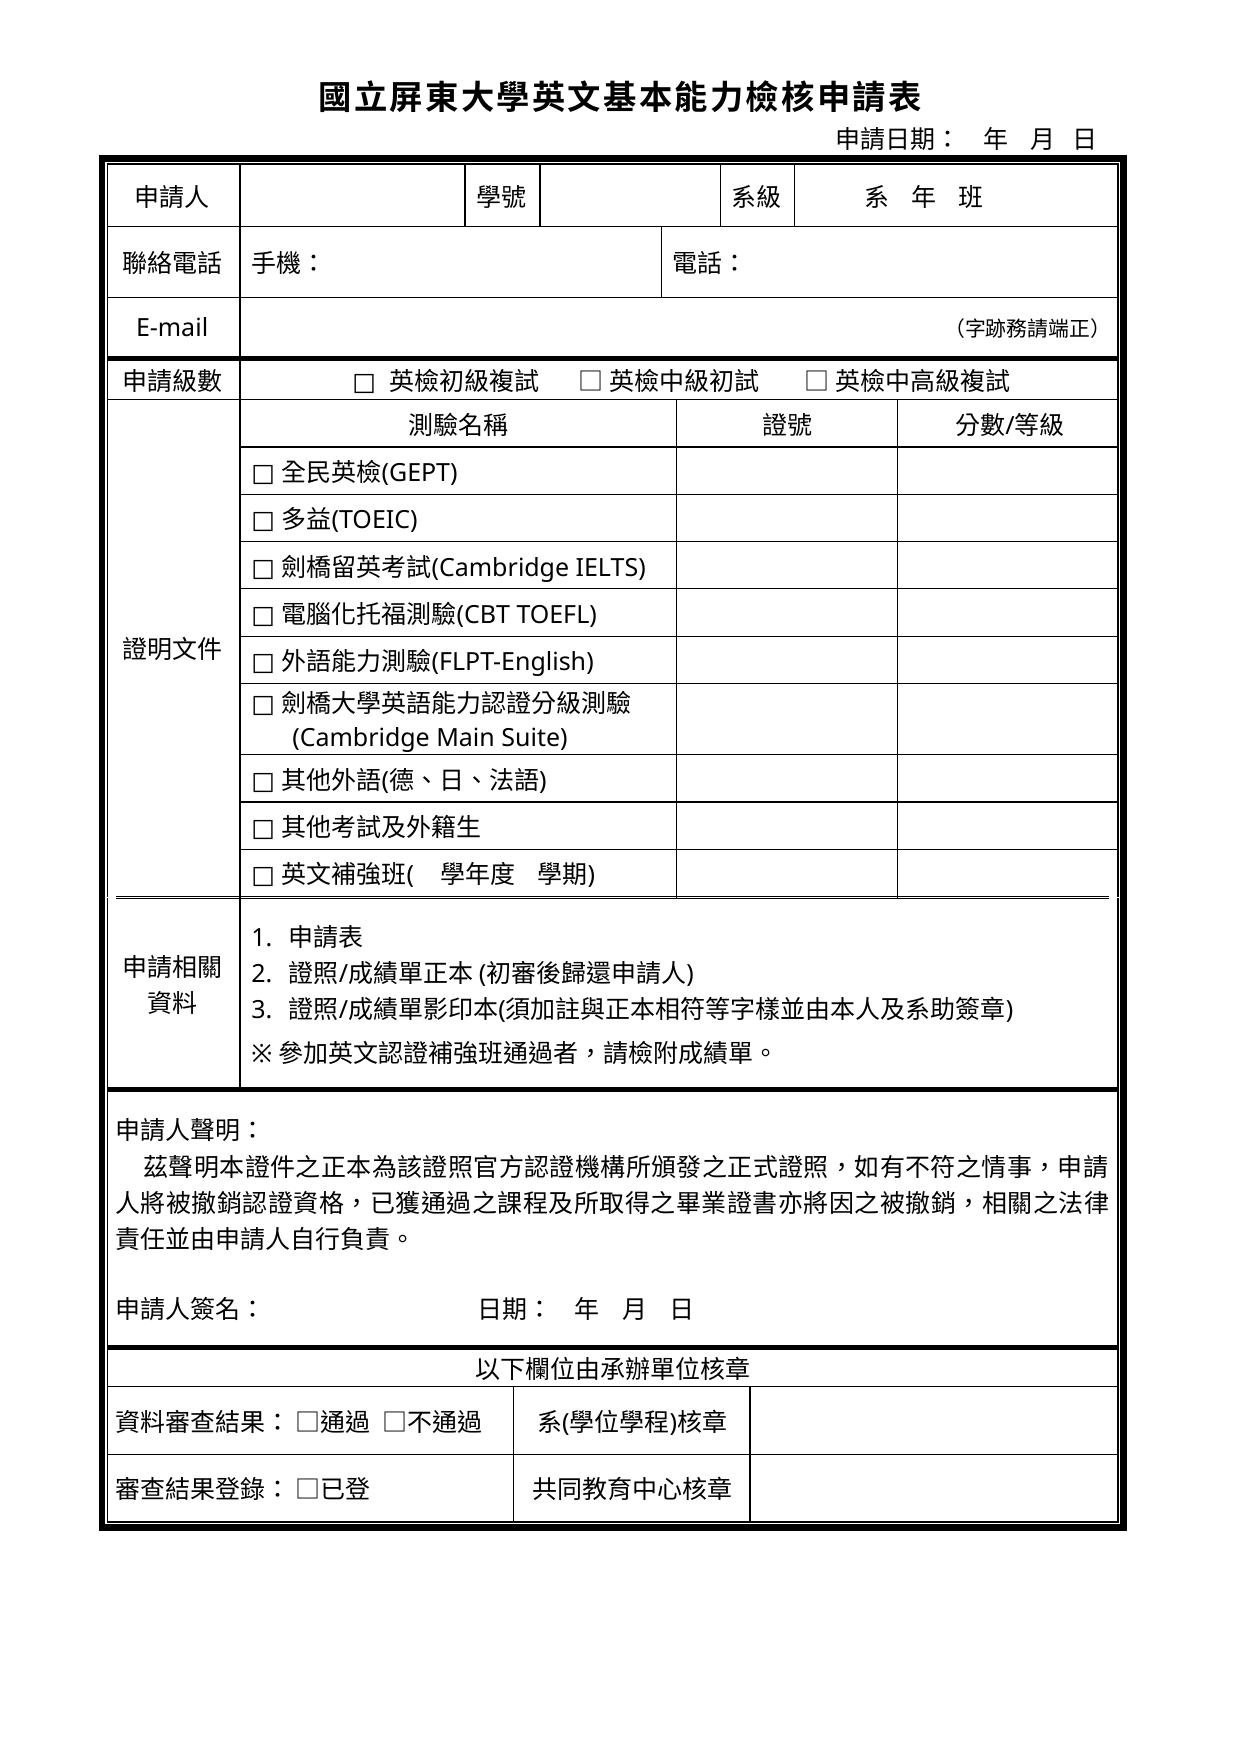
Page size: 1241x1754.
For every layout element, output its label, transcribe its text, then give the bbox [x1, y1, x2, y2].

table_cell [677, 495, 897, 541]
table_cell E-mail [108, 298, 239, 356]
table_cell 電話： [662, 227, 1117, 297]
table_cell [677, 637, 897, 683]
table_cell 共同教育中心核章 [514, 1455, 749, 1521]
table_header [241, 165, 464, 226]
table_header 系級 [721, 165, 794, 226]
table_cell 資料審查結果： □通過 □不通過 [108, 1387, 513, 1454]
table_cell □ 英文補強班( 學年度 學期) [241, 850, 676, 896]
table_cell [898, 803, 1117, 849]
table_cell [677, 542, 897, 588]
table_cell 申請級數 [108, 361, 239, 399]
table_cell 證明文件 [108, 400, 239, 896]
table_cell 以下欄位由承辦單位核章 [108, 1350, 1117, 1386]
text 國立屏東大學英文基本能力檢核申請表 [118, 71, 1122, 119]
table_cell □ 多益(TOEIC) [241, 495, 676, 541]
table_cell [898, 448, 1117, 494]
table_cell 申請人聲明： 茲聲明本證件之正本為該證照官方認證機構所頒發之正式證照，如有不符之情事，申請人將被撤銷認證資格，已獲通過之課程及所取得之畢業證書亦將因之被撤銷，相關之法律責任並由申請人自行負責。 申請人簽名： 日期： 年 月 日 [108, 1092, 1117, 1345]
table_cell [898, 637, 1117, 683]
table_cell [898, 495, 1117, 541]
table_header 學號 [466, 165, 539, 226]
table_cell 手機： [241, 227, 661, 297]
table_cell 測驗名稱 [241, 400, 676, 446]
table_header 申請人 [108, 165, 239, 226]
table_cell □ 外語能力測驗(FLPT-English) [241, 637, 676, 683]
table_cell 系(學位學程)核章 [514, 1387, 749, 1454]
table_cell [898, 755, 1117, 801]
table_cell □ 其他外語(德、日、法語) [241, 755, 676, 801]
table_cell [751, 1387, 1117, 1454]
table_cell [677, 755, 897, 801]
table_cell [677, 589, 897, 636]
table_cell 審查結果登錄： □已登 [108, 1455, 513, 1521]
table_cell □ 全民英檢(GEPT) [241, 448, 676, 494]
table_cell 分數/等級 [898, 400, 1117, 446]
table_cell （字跡務請端正） [241, 298, 1117, 356]
table_cell [677, 803, 897, 849]
table_cell 申請表 證照/成績單正本 (初審後歸還申請人) 證照/成績單影印本(須加註與正本相符等字樣並由本人及系助簽章) ※ 參加英文認證補強班通過者，請檢附成績單。 [241, 896, 1120, 1087]
table_header 系 年 班 [795, 165, 1117, 226]
table_cell [677, 850, 897, 896]
table_cell [898, 542, 1117, 588]
table_cell □ 劍橋留英考試(Cambridge IELTS) [241, 542, 676, 588]
table_cell □ 電腦化托福測驗(CBT TOEFL) [241, 589, 676, 636]
table_cell □ 其他考試及外籍生 [241, 803, 676, 849]
table_cell 申請相關資料 [105, 896, 239, 1087]
table_cell [898, 850, 1117, 896]
table_cell 證號 [677, 400, 897, 446]
table_cell [898, 589, 1117, 636]
table_cell [898, 684, 1117, 754]
table_cell 聯絡電話 [108, 227, 239, 297]
text 申請日期： 年 月 日 [118, 119, 1097, 155]
table_cell □ 劍橋大學英語能力認證分級測驗(Cambridge Main Suite) [241, 684, 676, 754]
table_cell [677, 448, 897, 494]
table_cell [677, 684, 897, 754]
table_header [541, 165, 720, 226]
table_cell 英檢初級複試 □ 英檢中級初試 □ 英檢中高級複試 [241, 361, 1117, 399]
table_cell [751, 1455, 1117, 1521]
